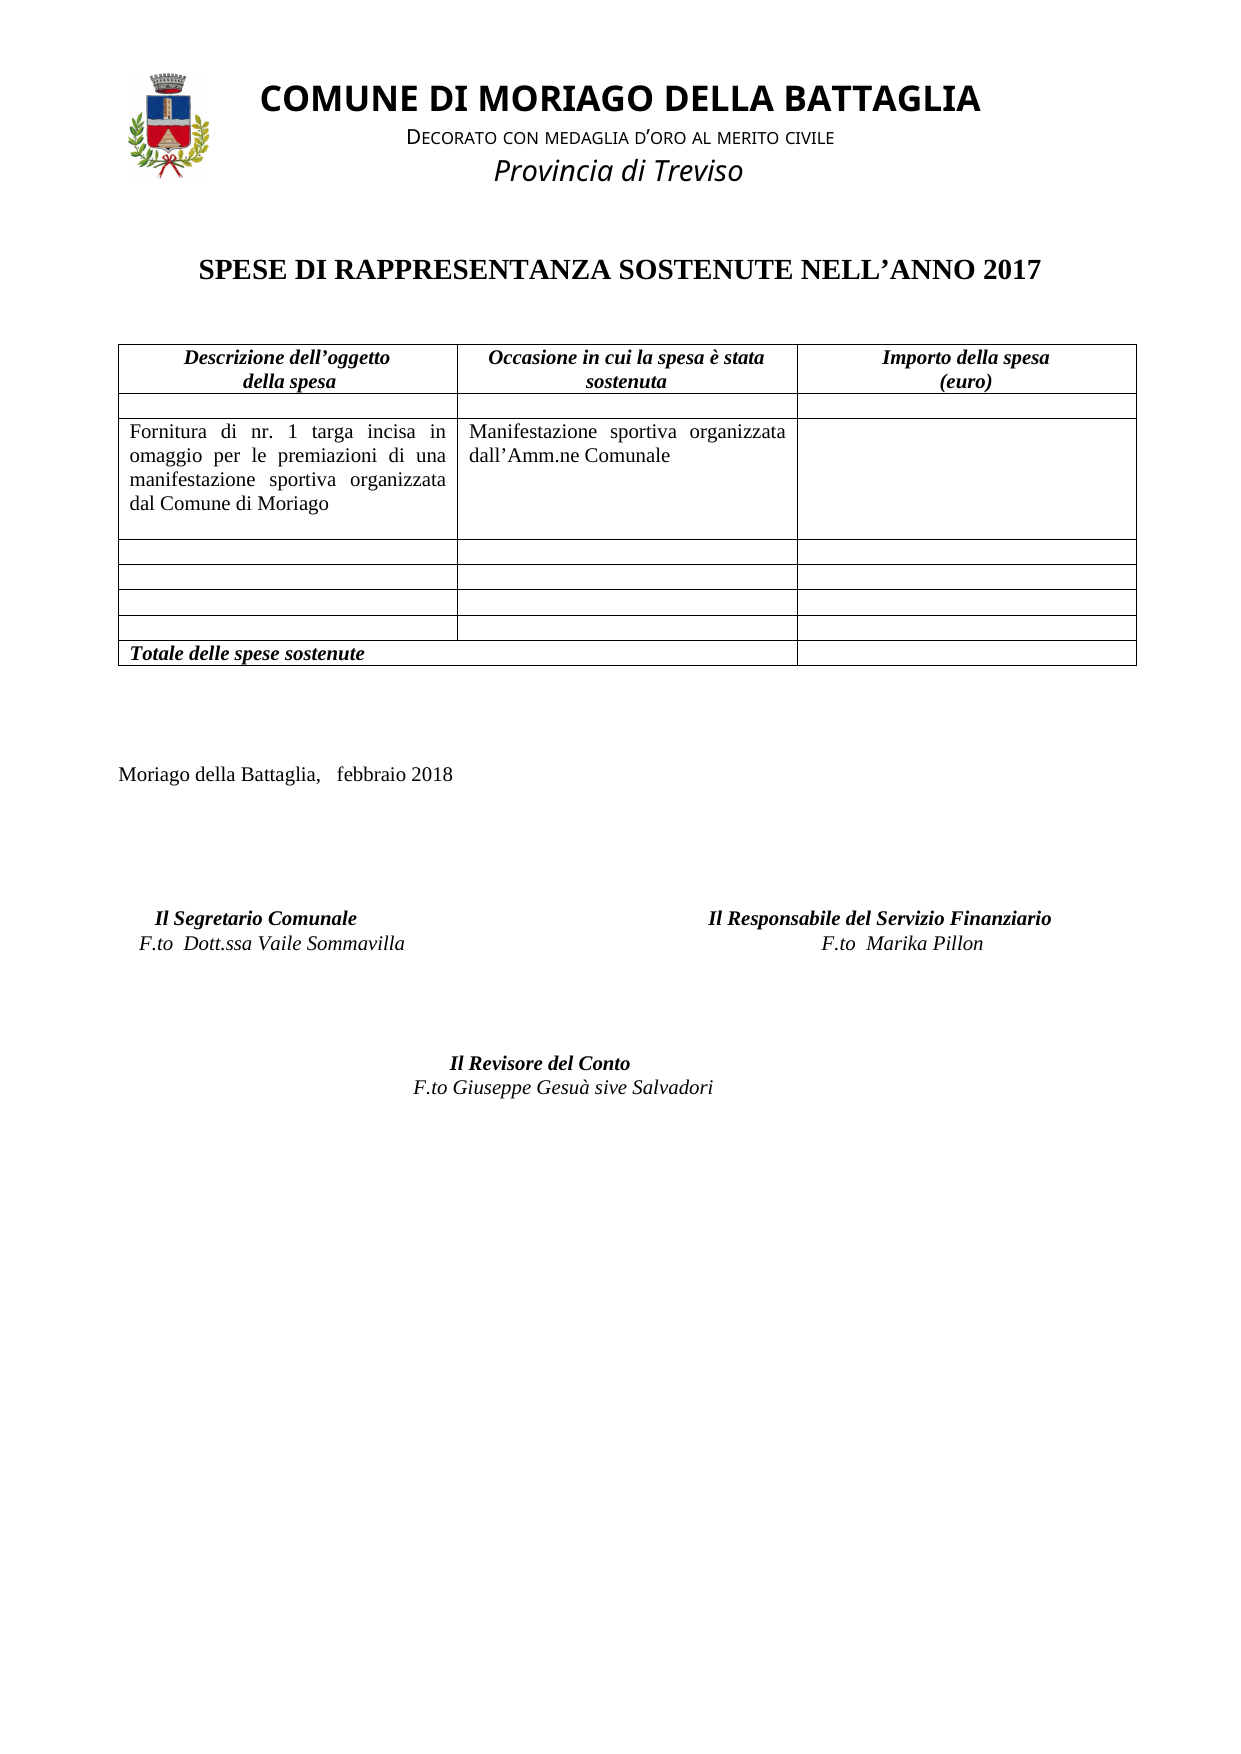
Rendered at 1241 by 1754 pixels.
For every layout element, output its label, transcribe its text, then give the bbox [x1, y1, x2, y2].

table_header Occasione in cui la spesa è stata sostenuta [458, 345, 797, 393]
table_cell [798, 641, 1136, 665]
table_cell [119, 394, 457, 418]
table_cell [458, 565, 797, 589]
text Moriago della Battaglia, febbraio 2018 [118, 762, 1122, 786]
table_cell [458, 616, 797, 639]
table_cell [798, 419, 1136, 539]
table_cell Totale delle spese sostenute [119, 641, 797, 665]
table_cell Manifestazione sportiva organizzata dall’Amm.ne Comunale [458, 419, 797, 539]
text F.to Dott.ssa Vaile Sommavilla F.to Marika Pillon [118, 930, 1122, 954]
table_cell [798, 565, 1136, 589]
table_cell [798, 394, 1136, 418]
table_cell [458, 590, 797, 614]
table_cell [458, 540, 797, 564]
text Il Segretario Comunale Il Responsabile del Servizio Finanziario [118, 906, 1122, 930]
table_cell [798, 616, 1136, 639]
table_cell [119, 616, 457, 639]
table_cell Fornitura di nr. 1 targa incisa in omaggio per le premiazioni di una manifestazione sportiva organizzata dal Comune di Moriago [119, 419, 457, 539]
text F.to Giuseppe Gesuà sive Salvadori [413, 1075, 1122, 1099]
table_cell [119, 565, 457, 589]
table_cell [119, 540, 457, 564]
table_header Importo della spesa (euro) [798, 345, 1136, 393]
table_cell [458, 394, 797, 418]
table_cell [119, 590, 457, 614]
text Il Revisore del Conto [413, 1051, 1122, 1075]
table_cell [798, 540, 1136, 564]
table_header Descrizione dell’oggetto della spesa [119, 345, 457, 393]
text SPESE DI RAPPRESENTANZA SOSTENUTE NELL’ANNO 2017 [118, 252, 1122, 286]
table_cell [798, 590, 1136, 614]
